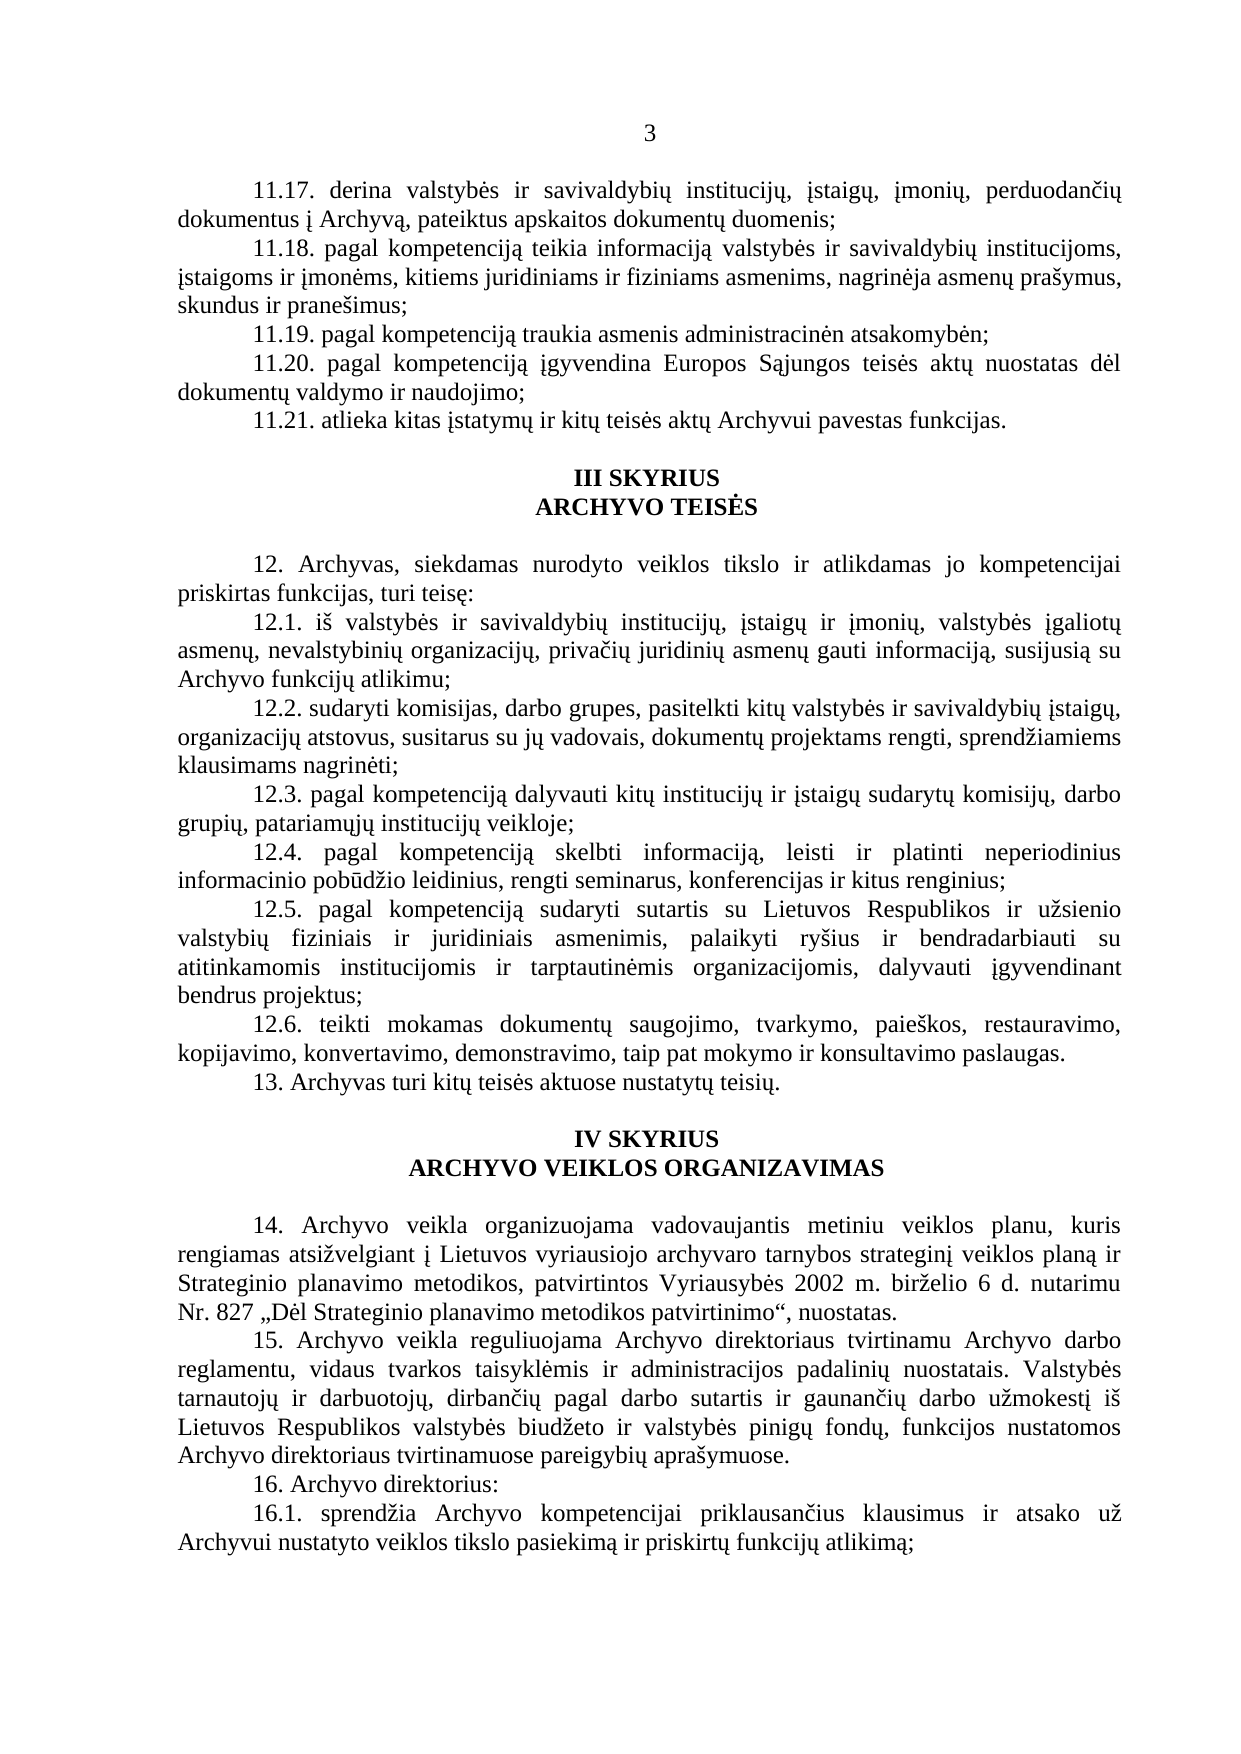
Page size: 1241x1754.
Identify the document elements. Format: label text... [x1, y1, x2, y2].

text 16.1. sprendžia Archyvo kompetencijai priklausančius klausimus ir atsako už Archyvui nustatyto veiklos tikslo pasiekimą ir priskirtų funkcijų atlikimą; [177, 1498, 1122, 1556]
text III SKYRIUS [177, 463, 1122, 492]
text 13. Archyvas turi kitų teisės aktuose nustatytų teisių. [177, 1067, 1122, 1096]
text ARCHYVO VEIKLOS ORGANIZAVIMAS [177, 1153, 1122, 1182]
text 11.21. atlieka kitas įstatymų ir kitų teisės aktų Archyvui pavestas funkcijas. [177, 406, 1122, 434]
text 11.20. pagal kompetenciją įgyvendina Europos Sąjungos teisės aktų nuostatas dėl dokumentų valdymo ir naudojimo; [177, 348, 1122, 406]
text 15. Archyvo veikla reguliuojama Archyvo direktoriaus tvirtinamu Archyvo darbo reglamentu, vidaus tvarkos taisyklėmis ir administracijos padalinių nuostatais. Valstybės tarnautojų ir darbuotojų, dirbančių pagal darbo sutartis ir gaunančių darbo užmokestį iš Lietuvos Respublikos valstybės biudžeto ir valstybės pinigų fondų, funkcijos nustatomos Archyvo direktoriaus tvirtinamuose pareigybių aprašymuose. [177, 1326, 1122, 1469]
text 12.3. pagal kompetenciją dalyvauti kitų institucijų ir įstaigų sudarytų komisijų, darbo grupių, patariamųjų institucijų veikloje; [177, 779, 1122, 837]
text 12.6. teikti mokamas dokumentų saugojimo, tvarkymo, paieškos, restauravimo, kopijavimo, konvertavimo, demonstravimo, taip pat mokymo ir konsultavimo paslaugas. [177, 1009, 1122, 1067]
text 12.5. pagal kompetenciją sudaryti sutartis su Lietuvos Respublikos ir užsienio valstybių fiziniais ir juridiniais asmenimis, palaikyti ryšius ir bendradarbiauti su atitinkamomis institucijomis ir tarptautinėmis organizacijomis, dalyvauti įgyvendinant bendrus projektus; [177, 894, 1122, 1009]
text IV SKYRIUS [177, 1124, 1122, 1153]
text ARCHYVO TEISĖS [177, 492, 1122, 521]
text 12.1. iš valstybės ir savivaldybių institucijų, įstaigų ir įmonių, valstybės įgaliotų asmenų, nevalstybinių organizacijų, privačių juridinių asmenų gauti informaciją, susijusią su Archyvo funkcijų atlikimu; [177, 607, 1122, 693]
text 11.17. derina valstybės ir savivaldybių institucijų, įstaigų, įmonių, perduodančių dokumentus į Archyvą, pateiktus apskaitos dokumentų duomenis; [177, 176, 1122, 233]
text 12. Archyvas, siekdamas nurodyto veiklos tikslo ir atlikdamas jo kompetencijai priskirtas funkcijas, turi teisę: [177, 549, 1122, 607]
text 16. Archyvo direktorius: [177, 1469, 1122, 1498]
text 11.18. pagal kompetenciją teikia informaciją valstybės ir savivaldybių institucijoms, įstaigoms ir įmonėms, kitiems juridiniams ir fiziniams asmenims, nagrinėja asmenų prašymus, skundus ir pranešimus; [177, 233, 1122, 319]
text 12.2. sudaryti komisijas, darbo grupes, pasitelkti kitų valstybės ir savivaldybių įstaigų, organizacijų atstovus, susitarus su jų vadovais, dokumentų projektams rengti, sprendžiamiems klausimams nagrinėti; [177, 693, 1122, 779]
text 14. Archyvo veikla organizuojama vadovaujantis metiniu veiklos planu, kuris rengiamas atsižvelgiant į Lietuvos vyriausiojo archyvaro tarnybos strateginį veiklos planą ir Strateginio planavimo metodikos, patvirtintos Vyriausybės 2002 m. birželio 6 d. nutarimu Nr. 827 „Dėl Strateginio planavimo metodikos patvirtinimo“, nuostatas. [177, 1211, 1122, 1326]
text 11.19. pagal kompetenciją traukia asmenis administracinėn atsakomybėn; [177, 319, 1122, 348]
text 12.4. pagal kompetenciją skelbti informaciją, leisti ir platinti neperiodinius informacinio pobūdžio leidinius, rengti seminarus, konferencijas ir kitus renginius; [177, 837, 1122, 894]
